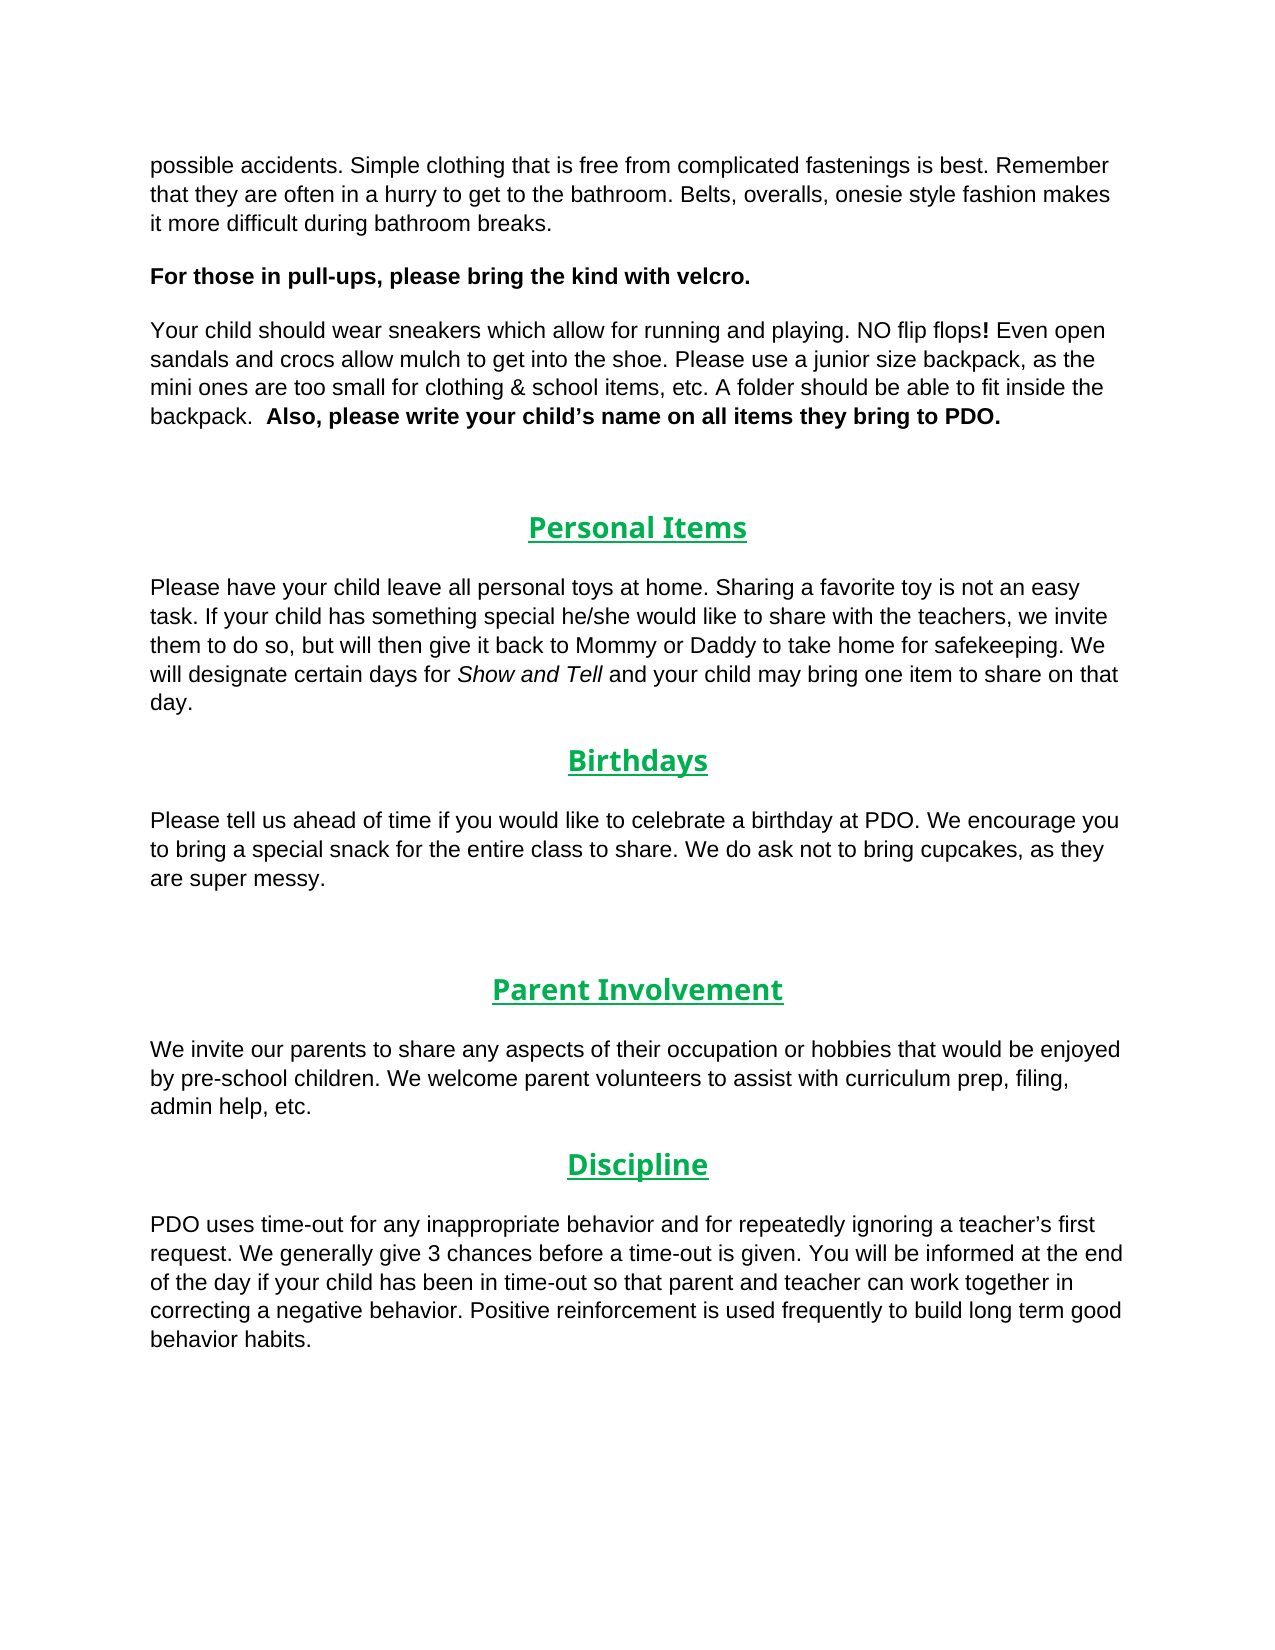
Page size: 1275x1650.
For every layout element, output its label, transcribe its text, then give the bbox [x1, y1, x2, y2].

text Parent Involvement [150, 969, 1125, 1009]
text possible accidents. Simple clothing that is free from complicated fastenings is best. Remember that they are often in a hurry to get to the bathroom. Belts, overalls, onesie style fashion makes it more difficult during bathroom breaks. [150, 150, 1125, 236]
text Your child should wear sneakers which allow for running and playing. NO flip flops! Even open sandals and crocs allow mulch to get into the shoe. Please use a junior size backpack, as the mini ones are too small for clothing & school items, etc. A folder should be able to fit inside the backpack. Also, please write your child’s name on all items they bring to PDO. [150, 314, 1125, 429]
text Personal Items [150, 507, 1125, 547]
text PDO uses time-out for any inappropriate behavior and for repeatedly ignoring a teacher’s first request. We generally give 3 chances before a time-out is given. You will be informed at the end of the day if your child has been in time-out so that parent and teacher can work together in correcting a negative behavior. Positive reinforcement is used frequently to build long term good behavior habits. [150, 1209, 1125, 1352]
text Please tell us ahead of time if you would like to celebrate a birthday at PDO. We encourage you to bring a special snack for the entire class to share. We do ask not to bring cupcakes, as they are super messy. [150, 805, 1125, 891]
text Birthdays [150, 740, 1125, 780]
text Discipline [150, 1144, 1125, 1184]
text Please have your child leave all personal toys at home. Sharing a favorite toy is not an easy task. If your child has something special he/she would like to share with the teachers, we invite them to do so, but will then give it back to Mommy or Daddy to take home for safekeeping. We will designate certain days for Show and Tell and your child may bring one item to share on that day. [150, 572, 1125, 716]
text For those in pull-ups, please bring the kind with velcro. [150, 261, 1125, 290]
text We invite our parents to share any aspects of their occupation or hobbies that would be enjoyed by pre-school children. We welcome parent volunteers to assist with curriculum prep, filing, admin help, etc. [150, 1033, 1125, 1120]
